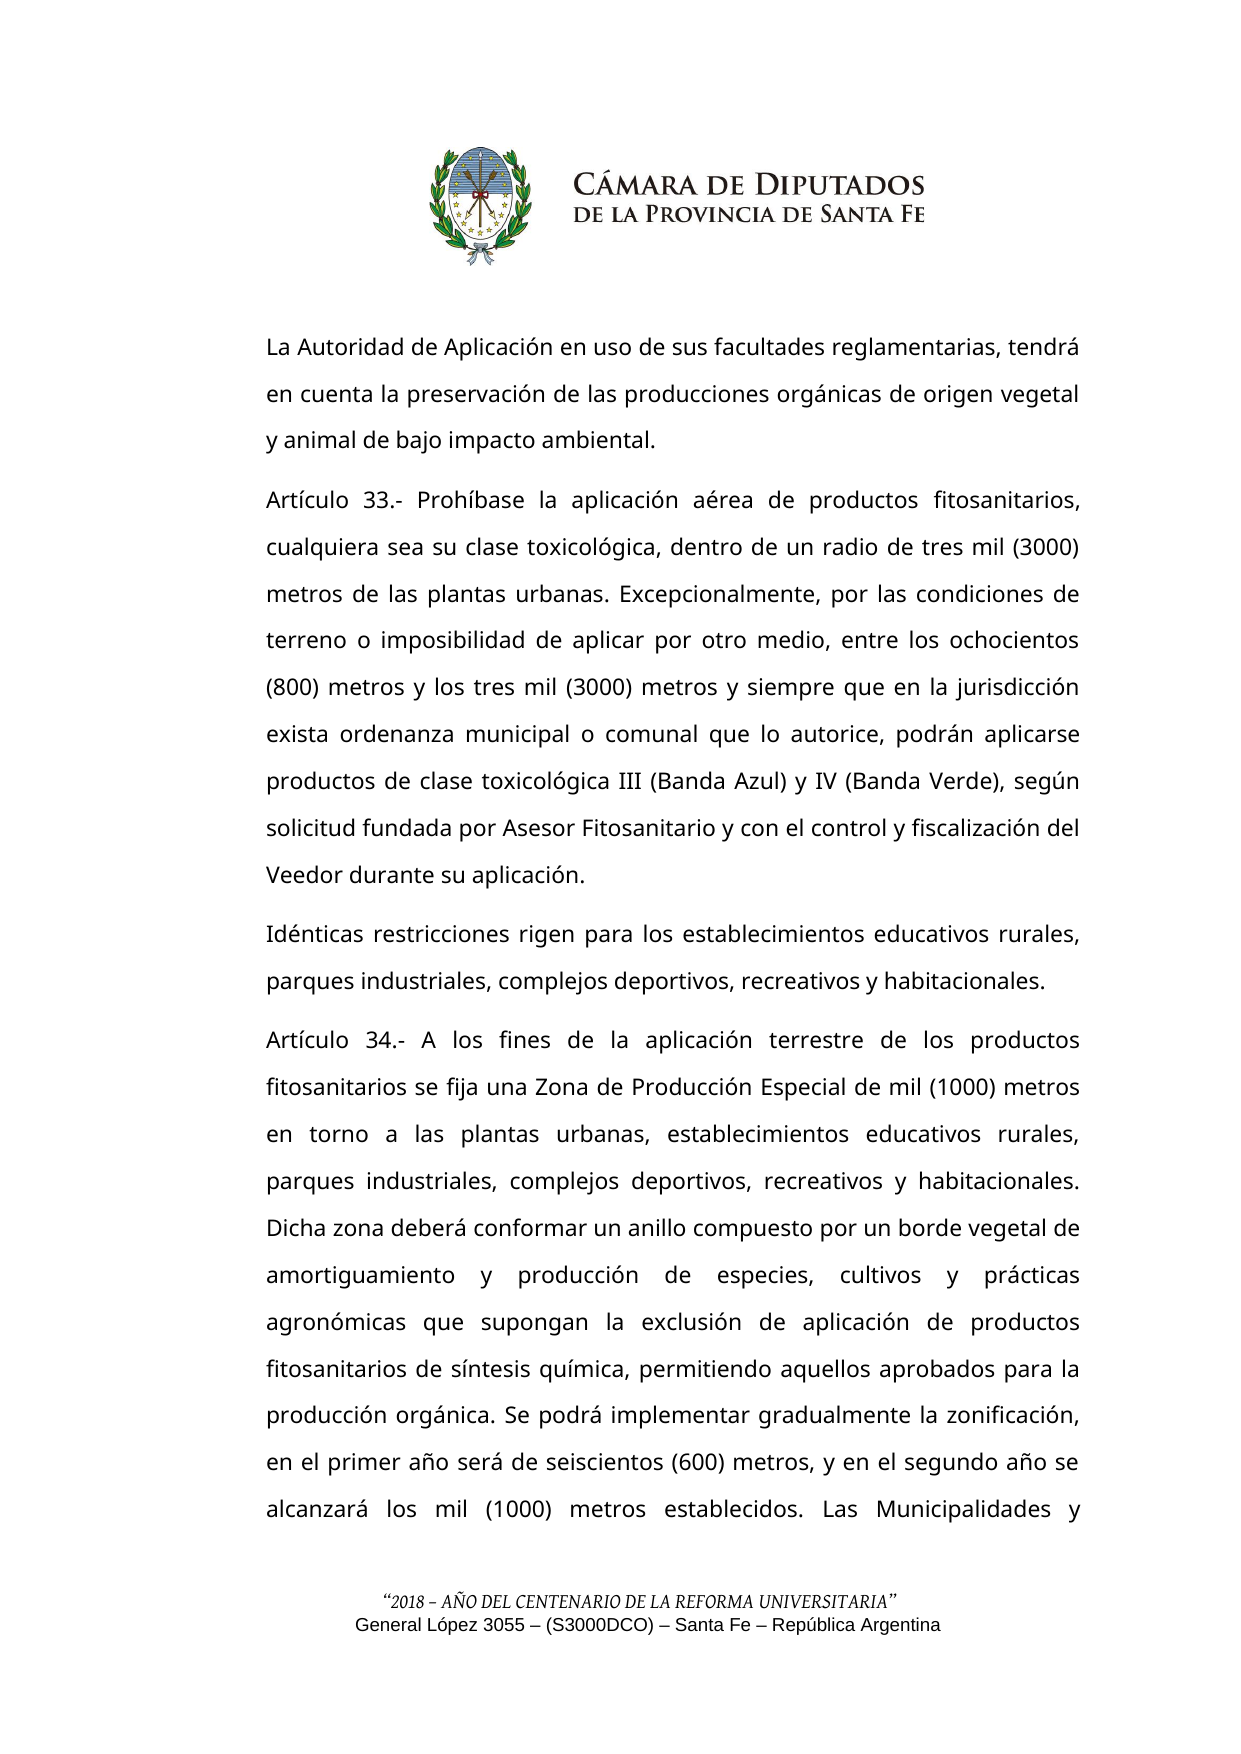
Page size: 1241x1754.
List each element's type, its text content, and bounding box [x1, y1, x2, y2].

text Artículo 34.- A los fines de la aplicación terrestre de los productos fitosanitarios se fija una Zona de Producción Especial de mil (1000) metros en torno a las plantas urbanas, establecimientos educativos rurales, parques industriales, complejos deportivos, recreativos y habitacionales. Dicha zona deberá conformar un anillo compuesto por un borde vegetal de amortiguamiento y producción de especies, cultivos y prácticas agronómicas que supongan la exclusión de aplicación de productos fitosanitarios de síntesis química, permitiendo aquellos aprobados para la producción orgánica. Se podrá implementar gradualmente la zonificación, en el primer año será de seiscientos (600) metros, y en el segundo año se alcanzará los mil (1000) metros establecidos. Las Municipalidades y [266, 1024, 1081, 1524]
text La Autoridad de Aplicación en uso de sus facultades reglamentarias, tendrá en cuenta la preservación de las producciones orgánicas de origen vegetal y animal de bajo impacto ambiental. [266, 331, 1081, 456]
picture [429, 147, 925, 270]
text Idénticas restricciones rigen para los establecimientos educativos rurales, parques industriales, complejos deportivos, recreativos y habitacionales. [266, 918, 1081, 996]
text Artículo 33.- Prohíbase la aplicación aérea de productos fitosanitarios, cualquiera sea su clase toxicológica, dentro de un radio de tres mil (3000) metros de las plantas urbanas. Excepcionalmente, por las condiciones de terreno o imposibilidad de aplicar por otro medio, entre los ochocientos (800) metros y los tres mil (3000) metros y siempre que en la jurisdicción exista ordenanza municipal o comunal que lo autorice, podrán aplicarse productos de clase toxicológica III (Banda Azul) y IV (Banda Verde), según solicitud fundada por Asesor Fitosanitario y con el control y fiscalización del Veedor durante su aplicación. [266, 484, 1081, 890]
